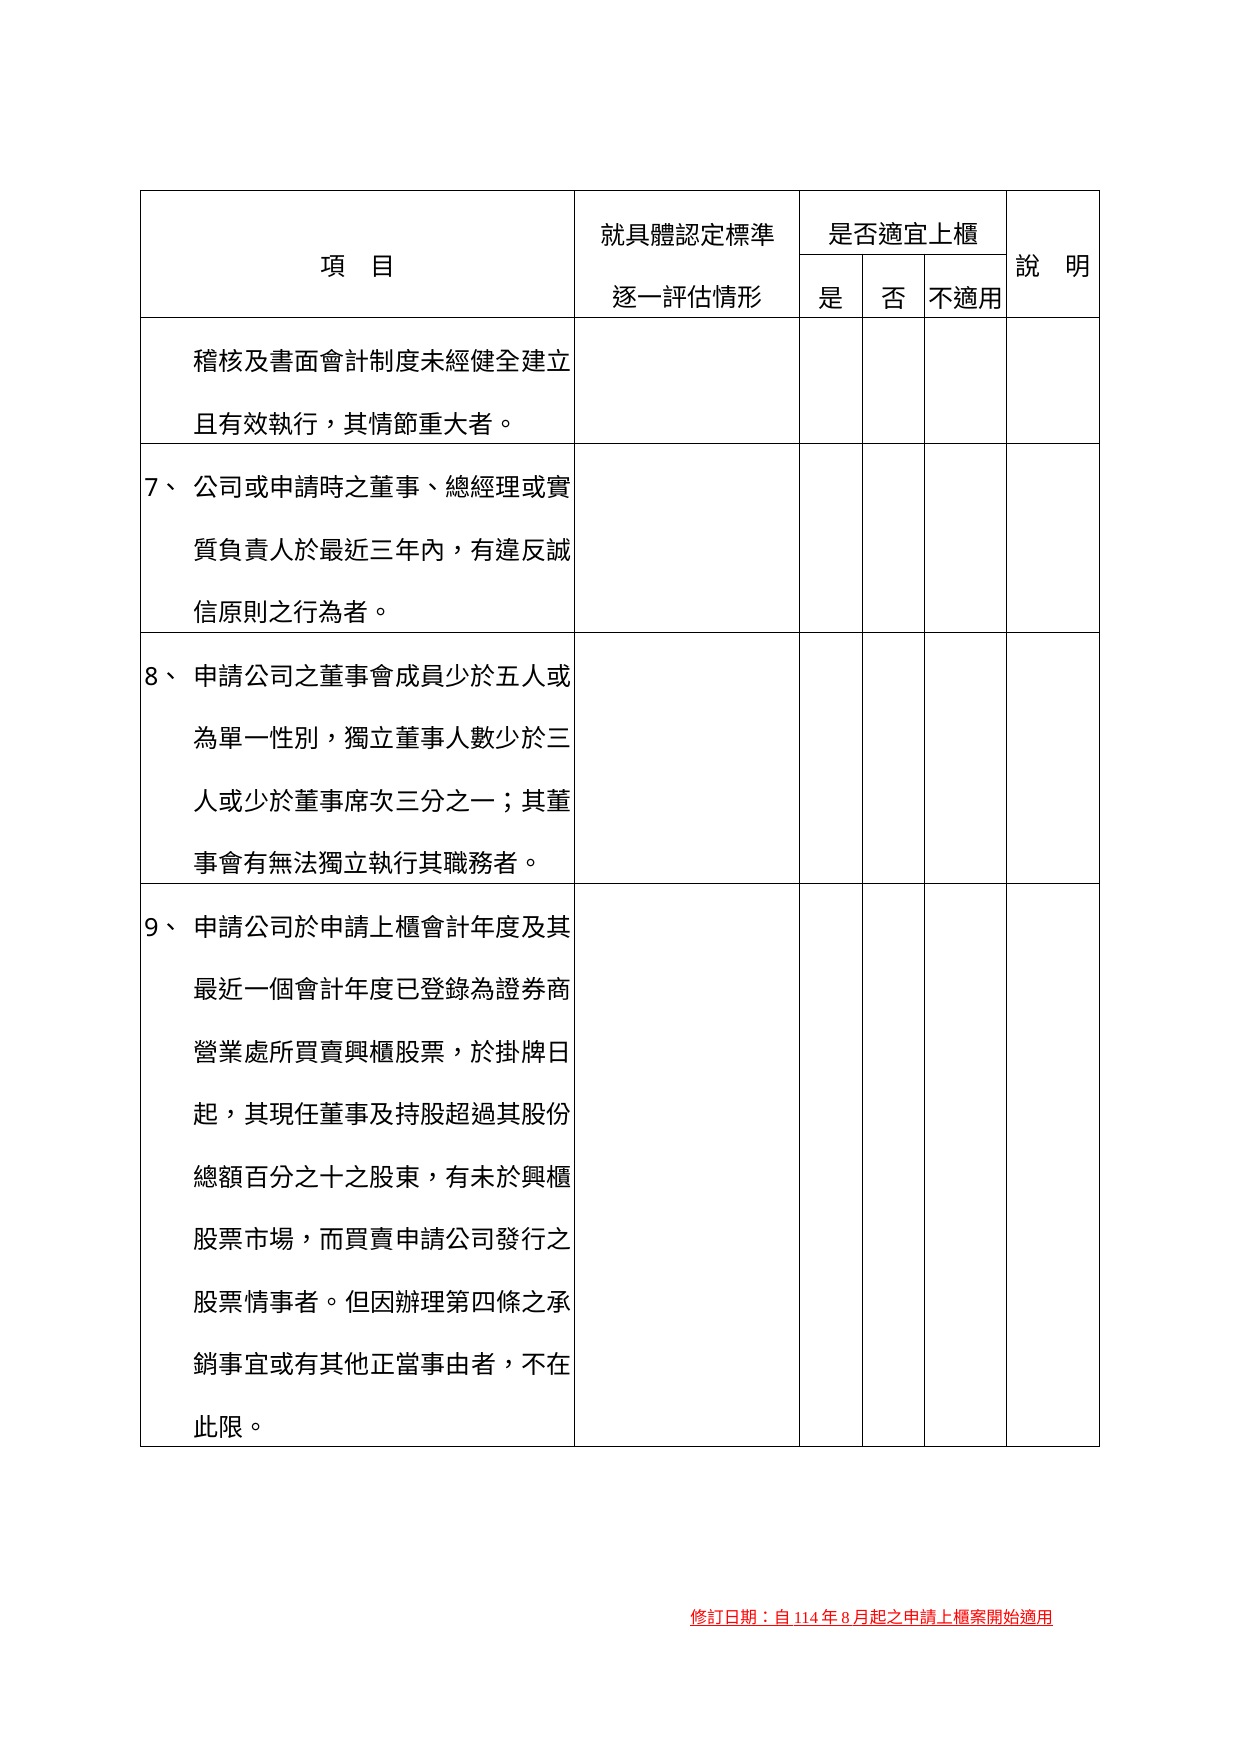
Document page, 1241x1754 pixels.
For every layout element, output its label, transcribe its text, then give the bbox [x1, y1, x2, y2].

table_cell [575, 444, 799, 632]
table_cell 不適用 [925, 255, 1006, 317]
table_cell [925, 318, 1006, 443]
table_cell [800, 633, 862, 883]
table_header 項 目 [141, 191, 574, 317]
table_cell [1007, 318, 1099, 443]
table_cell 稽核及書面會計制度未經健全建立且有效執行，其情節重大者。 [141, 318, 574, 443]
table_header 就具體認定標準 逐一評估情形 [575, 191, 799, 317]
table_header 說 明 [1007, 191, 1099, 317]
table_header 是否適宜上櫃 [800, 191, 1006, 253]
table_cell 是 [800, 255, 862, 317]
table_cell [863, 444, 924, 632]
table_cell [800, 444, 862, 632]
table_cell [575, 884, 799, 1446]
table_cell [575, 633, 799, 883]
table_cell [575, 318, 799, 443]
table_cell [925, 444, 1006, 632]
table_cell [1007, 444, 1099, 632]
table_cell [1007, 884, 1099, 1446]
table_cell [800, 884, 862, 1446]
table_cell 公司或申請時之董事、總經理或實質負責人於最近三年內，有違反誠信原則之行為者。 [141, 444, 574, 632]
table_cell 申請公司之董事會成員少於五人或為單一性別，獨立董事人數少於三人或少於董事席次三分之一；其董事會有無法獨立執行其職務者。 [141, 633, 574, 883]
table_cell [863, 318, 924, 443]
table_cell [863, 633, 924, 883]
table_cell [925, 884, 1006, 1446]
table_cell 否 [863, 255, 924, 317]
table_cell [1007, 633, 1099, 883]
table_cell [863, 884, 924, 1446]
table_cell 申請公司於申請上櫃會計年度及其最近一個會計年度已登錄為證券商營業處所買賣興櫃股票，於掛牌日起，其現任董事及持股超過其股份總額百分之十之股東，有未於興櫃股票市場，而買賣申請公司發行之股票情事者。但因辦理第四條之承銷事宜或有其他正當事由者，不在此限。 [141, 884, 574, 1446]
table_cell [925, 633, 1006, 883]
table_cell [800, 318, 862, 443]
